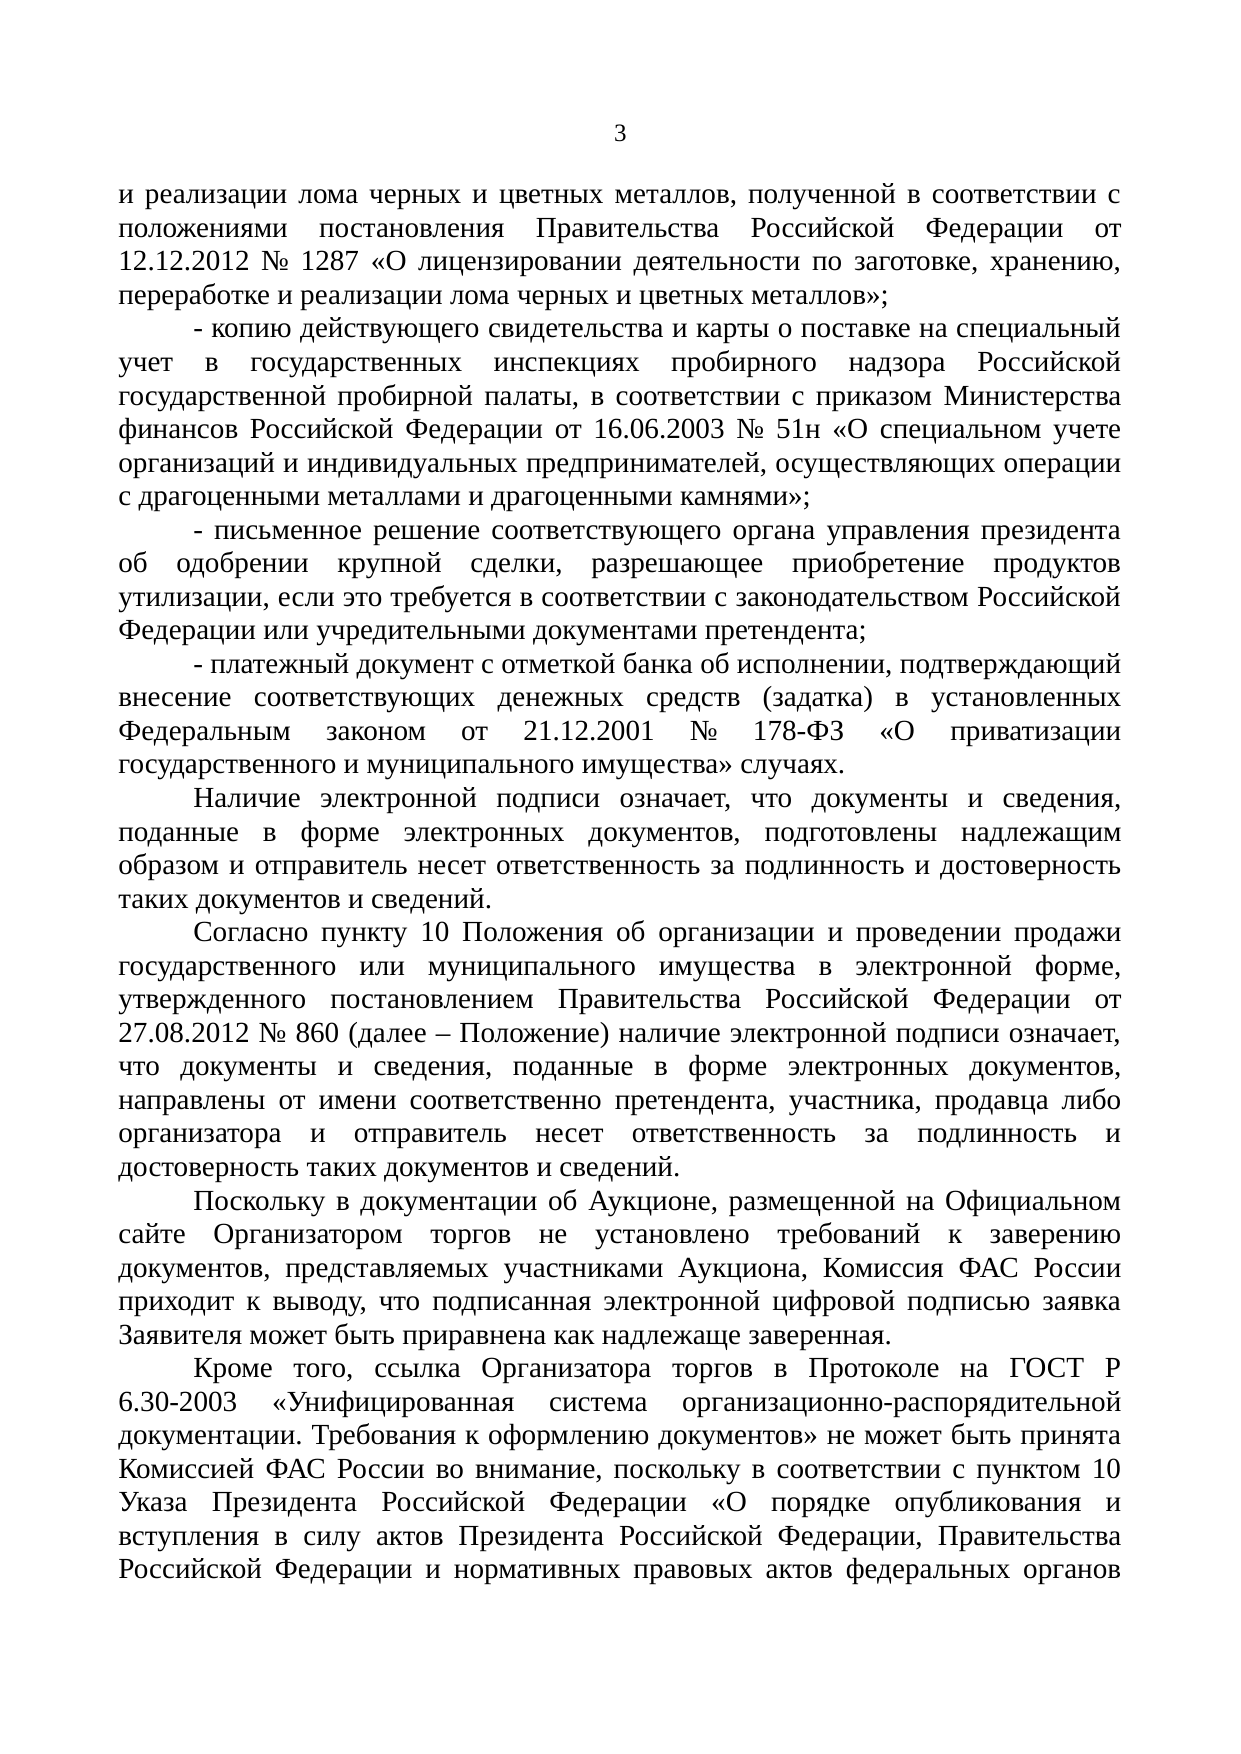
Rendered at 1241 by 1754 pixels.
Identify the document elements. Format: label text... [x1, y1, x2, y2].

text Наличие электронной подписи означает, что документы и сведения, поданные в форме электронных документов, подготовлены надлежащим образом и отправитель несет ответственность за подлинность и достоверность таких документов и сведений. [118, 780, 1122, 914]
text - платежный документ с отметкой банка об исполнении, подтверждающий внесение соответствующих денежных средств (задатка) в установленных Федеральным законом от 21.12.2001 № 178-ФЗ «О приватизации государственного и муниципального имущества» случаях. [118, 646, 1122, 780]
text Кроме того, ссылка Организатора торгов в Протоколе на ГОСТ Р 6.30-2003 «Унифицированная система организационно-распорядительной документации. Требования к оформлению документов» не может быть принята Комиссией ФАС России во внимание, поскольку в соответствии с пунктом 10 Указа Президента Российской Федерации «О порядке опубликования и вступления в силу актов Президента Российской Федерации, Правительства Российской Федерации и нормативных правовых актов федеральных органов [118, 1350, 1122, 1585]
text Поскольку в документации об Аукционе, размещенной на Официальном сайте Организатором торгов не установлено требований к заверению документов, представляемых участниками Аукциона, Комиссия ФАС России приходит к выводу, что подписанная электронной цифровой подписью заявка Заявителя может быть приравнена как надлежаще заверенная. [118, 1183, 1122, 1350]
text и реализации лома черных и цветных металлов, полученной в соответствии с положениями постановления Правительства Российской Федерации от 12.12.2012 № 1287 «О лицензировании деятельности по заготовке, хранению, переработке и реализации лома черных и цветных металлов»; [118, 176, 1122, 311]
text - копию действующего свидетельства и карты о поставке на специальный учет в государственных инспекциях пробирного надзора Российской государственной пробирной палаты, в соответствии с приказом Министерства финансов Российской Федерации от 16.06.2003 № 51н «О специальном учете организаций и индивидуальных предпринимателей, осуществляющих операции с драгоценными металлами и драгоценными камнями»; [118, 311, 1122, 512]
text - письменное решение соответствующего органа управления президента об одобрении крупной сделки, разрешающее приобретение продуктов утилизации, если это требуется в соответствии с законодательством Российской Федерации или учредительными документами претендента; [118, 512, 1122, 646]
text Согласно пункту 10 Положения об организации и проведении продажи государственного или муниципального имущества в электронной форме, утвержденного постановлением Правительства Российской Федерации от 27.08.2012 № 860 (далее – Положение) наличие электронной подписи означает, что документы и сведения, поданные в форме электронных документов, направлены от имени соответственно претендента, участника, продавца либо организатора и отправитель несет ответственность за подлинность и достоверность таких документов и сведений. [118, 914, 1122, 1183]
